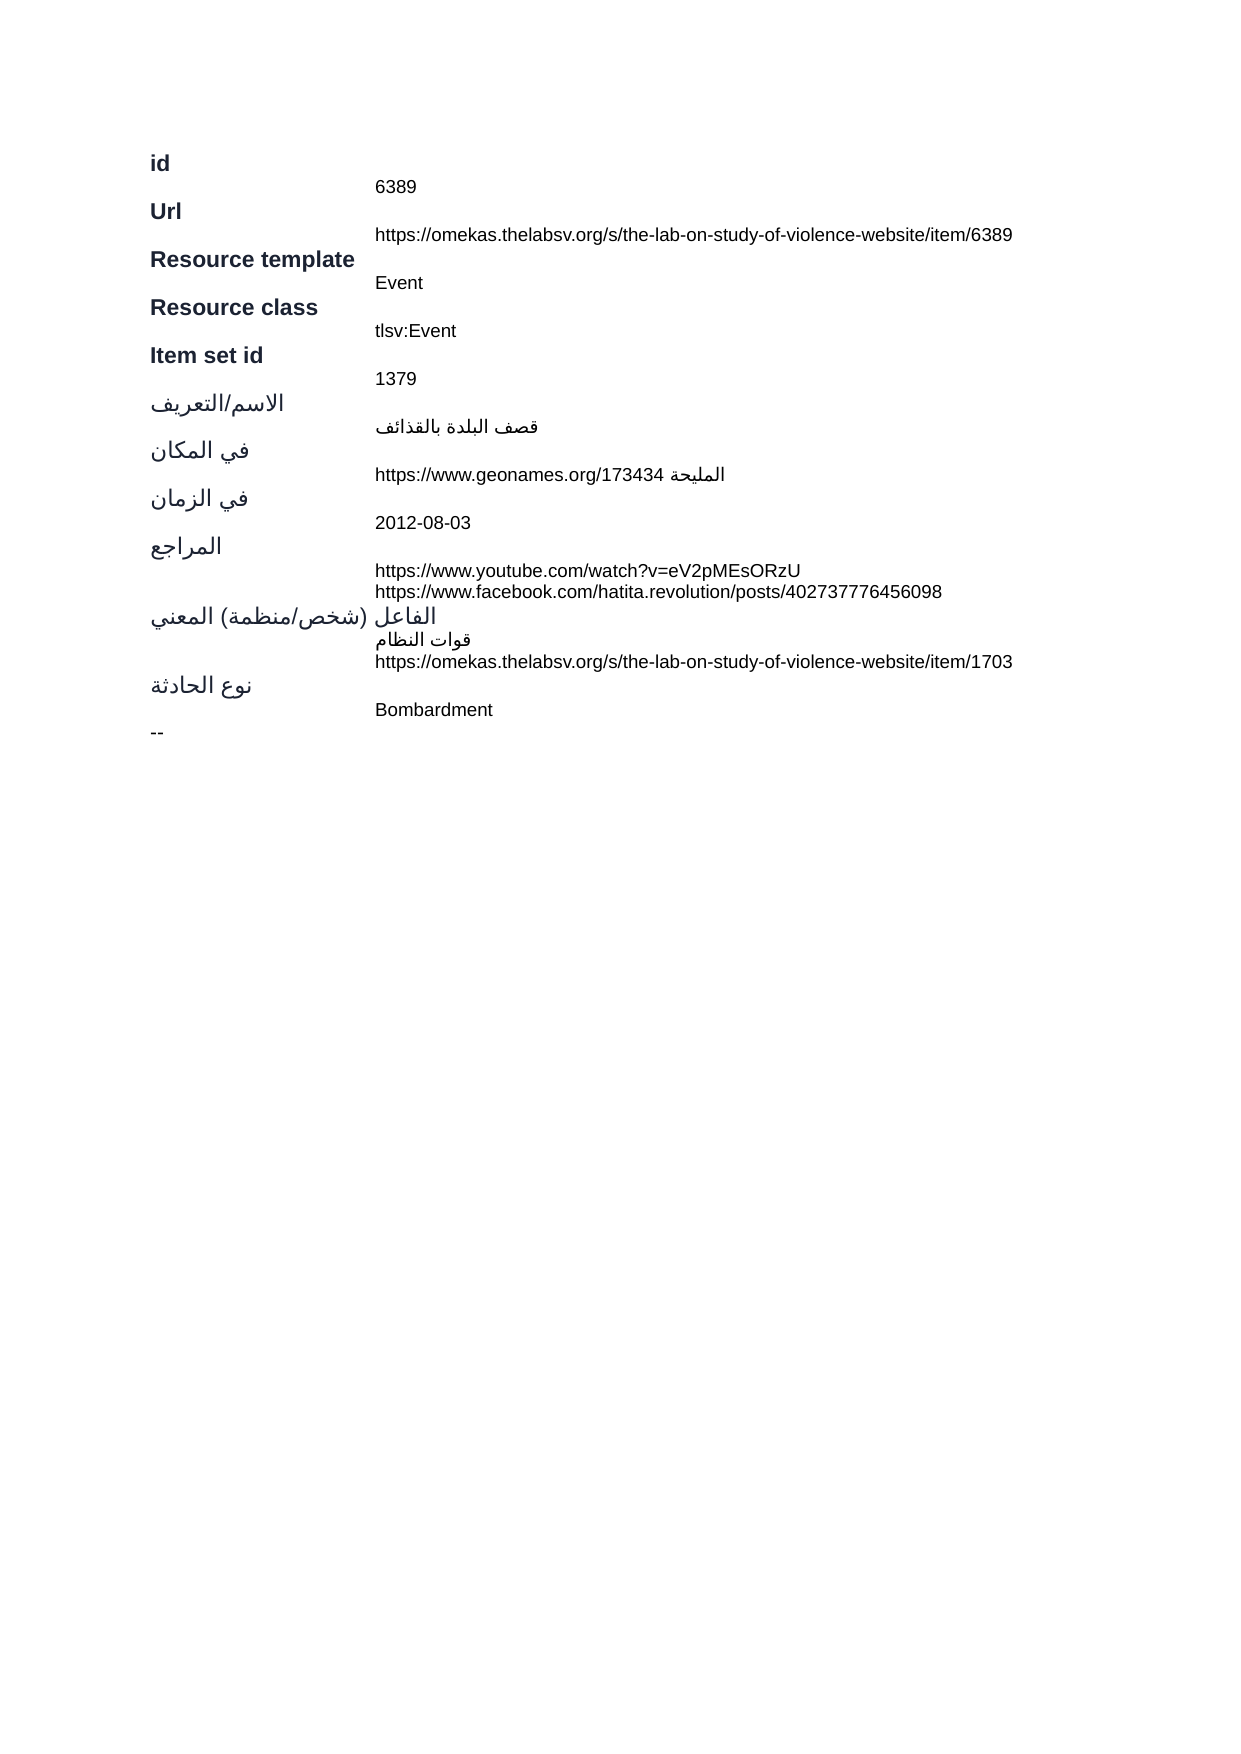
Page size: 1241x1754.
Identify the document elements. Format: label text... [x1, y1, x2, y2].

text في الزمان [150, 485, 1090, 512]
text Resource class [150, 294, 1090, 320]
text في المكان [150, 437, 1090, 464]
text Event [375, 272, 1090, 294]
text 6389 [375, 176, 1090, 198]
text https://www.facebook.com/hatita.revolution/posts/402737776456098 [375, 581, 1090, 603]
text قوات النظام [375, 629, 1090, 651]
text 1379 [375, 368, 1090, 389]
text -- [150, 720, 1090, 744]
text المراجع [150, 533, 1090, 560]
text نوع الحادثة [150, 672, 1090, 699]
text 2012-08-03 [375, 512, 1090, 533]
text https://omekas.thelabsv.org/s/the-lab-on-study-of-violence-website/item/1703 [375, 651, 1090, 672]
text tlsv:Event [375, 320, 1090, 342]
text قصف البلدة بالقذائف [375, 416, 1090, 437]
text https://omekas.thelabsv.org/s/the-lab-on-study-of-violence-website/item/6389 [375, 224, 1090, 246]
text الاسم/التعريف [150, 389, 1090, 416]
text Item set id [150, 342, 1090, 368]
text https://www.geonames.org/173434 المليحة [375, 464, 1090, 485]
text الفاعل (شخص/منظمة) المعني [150, 603, 1090, 629]
text Resource template [150, 246, 1090, 272]
text Bombardment [375, 699, 1090, 720]
text https://www.youtube.com/watch?v=eV2pMEsORzU [375, 560, 1090, 581]
text id [150, 150, 1090, 176]
text Url [150, 198, 1090, 224]
